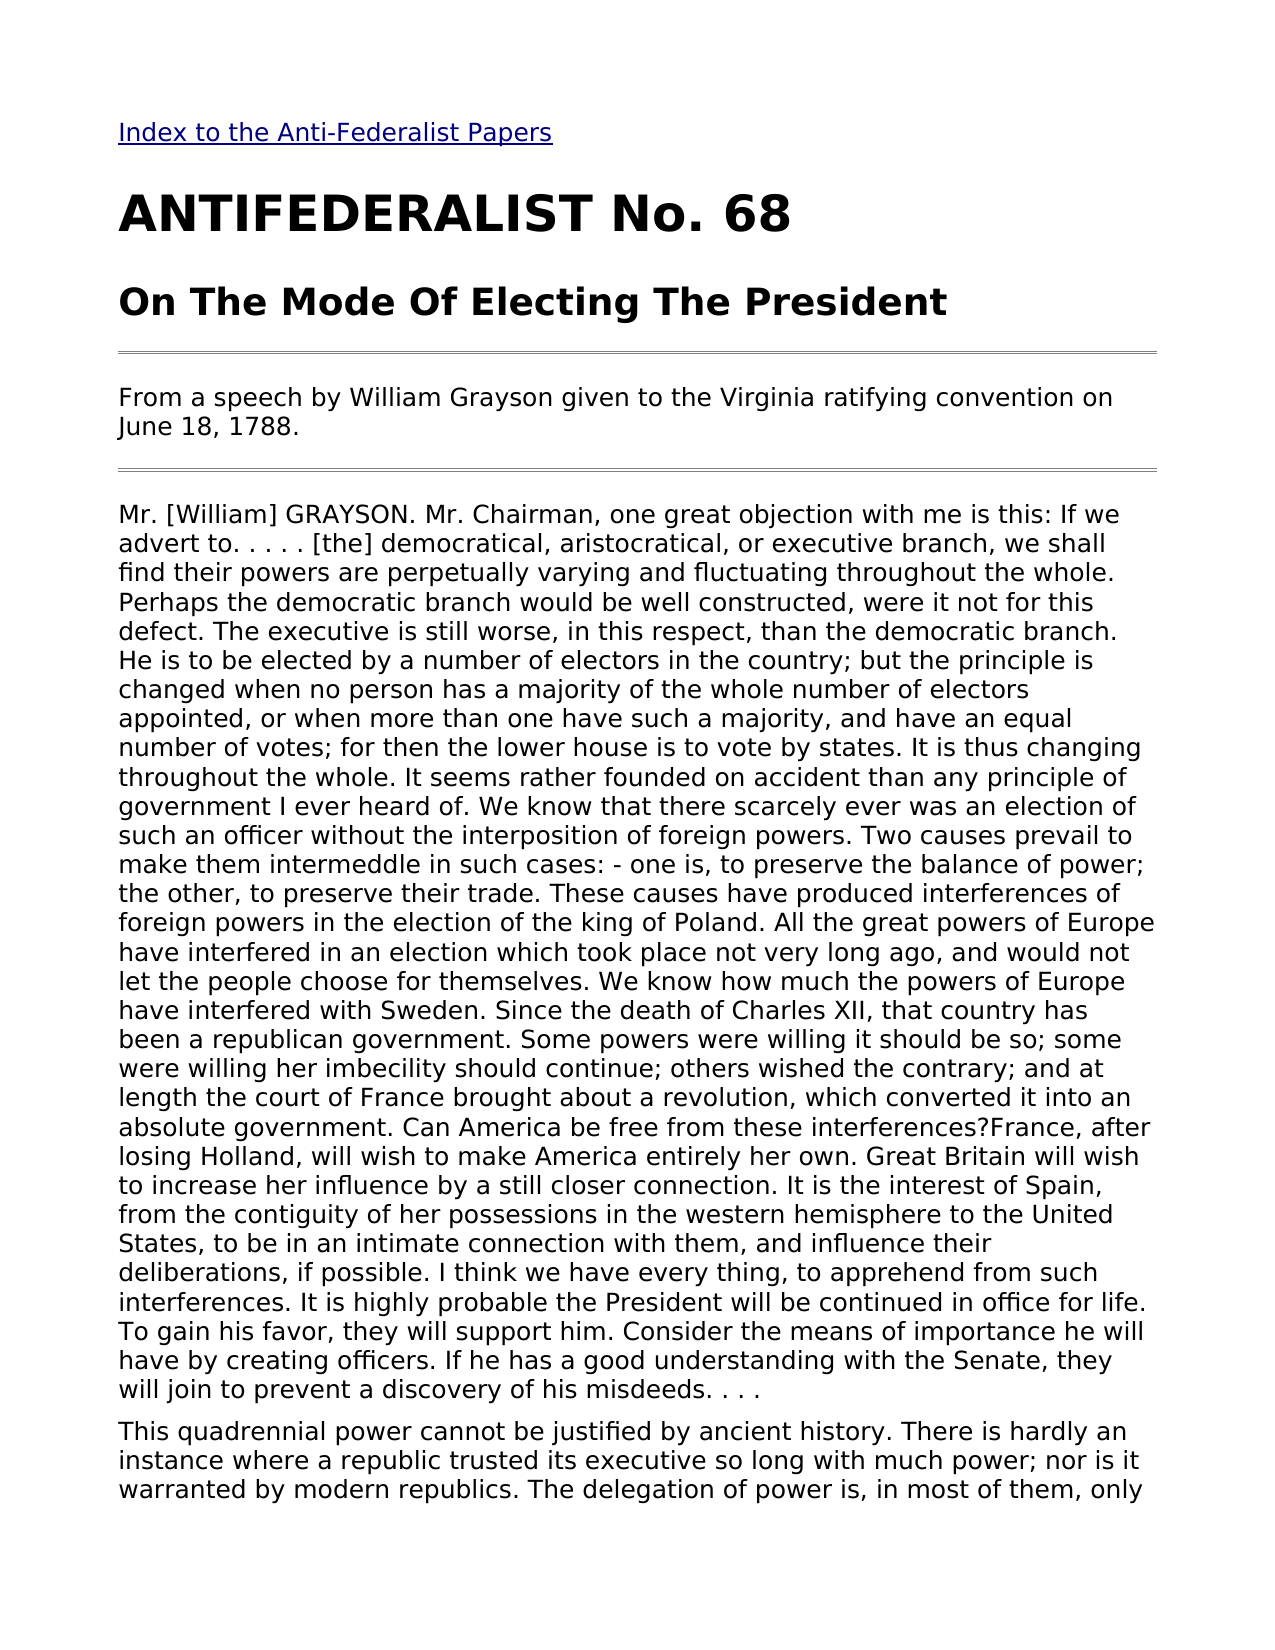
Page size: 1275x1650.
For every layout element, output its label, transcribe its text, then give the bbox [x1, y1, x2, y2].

text This quadrennial power cannot be justified by ancient history. There is hardly an instance where a republic trusted its executive so long with much power; nor is it warranted by modern republics. The delegation of power is, in most of them, only [118, 1417, 1157, 1504]
text Mr. [William] GRAYSON. Mr. Chairman, one great objection with me is this: If we advert to. . . . . [the] democratical, aristocratical, or executive branch, we shall find their powers are perpetually varying and fluctuating throughout the whole. Perhaps the democratic branch would be well constructed, were it not for this defect. The executive is still worse, in this respect, than the democratic branch. He is to be elected by a number of electors in the country; but the principle is changed when no person has a majority of the whole number of electors appointed, or when more than one have such a majority, and have an equal number of votes; for then the lower house is to vote by states. It is thus changing throughout the whole. It seems rather founded on accident than any principle of government I ever heard of. We know that there scarcely ever was an election of such an officer without the interposition of foreign powers. Two causes prevail to make them intermeddle in such cases: - one is, to preserve the balance of power; the other, to preserve their trade. These causes have produced interferences of foreign powers in the election of the king of Poland. All the great powers of Europe have interfered in an election which took place not very long ago, and would not let the people choose for themselves. We know how much the powers of Europe have interfered with Sweden. Since the death of Charles XII, that country has been a republican government. Some powers were willing it should be so; some were willing her imbecility should continue; others wished the contrary; and at length the court of France brought about a revolution, which converted it into an absolute government. Can America be free from these interferences?France, after losing Holland, will wish to make America entirely her own. Great Britain will wish to increase her influence by a still closer connection. It is the interest of Spain, from the contiguity of her possessions in the western hemisphere to the United States, to be in an intimate connection with them, and influence their deliberations, if possible. I think we have every thing, to apprehend from such interferences. It is highly probable the President will be continued in office for life. To gain his favor, they will support him. Consider the means of importance he will have by creating officers. If he has a good understanding with the Senate, they will join to prevent a discovery of his misdeeds. . . . [118, 500, 1157, 1404]
subtitle ANTIFEDERALIST No. 68 [118, 185, 1157, 243]
text From a speech by William Grayson given to the Virginia ratifying convention on June 18, 1788. [118, 383, 1157, 441]
subtitle On The Mode Of Electing The President [118, 281, 1157, 324]
text Index to the Anti-Federalist Papers [118, 118, 1157, 147]
